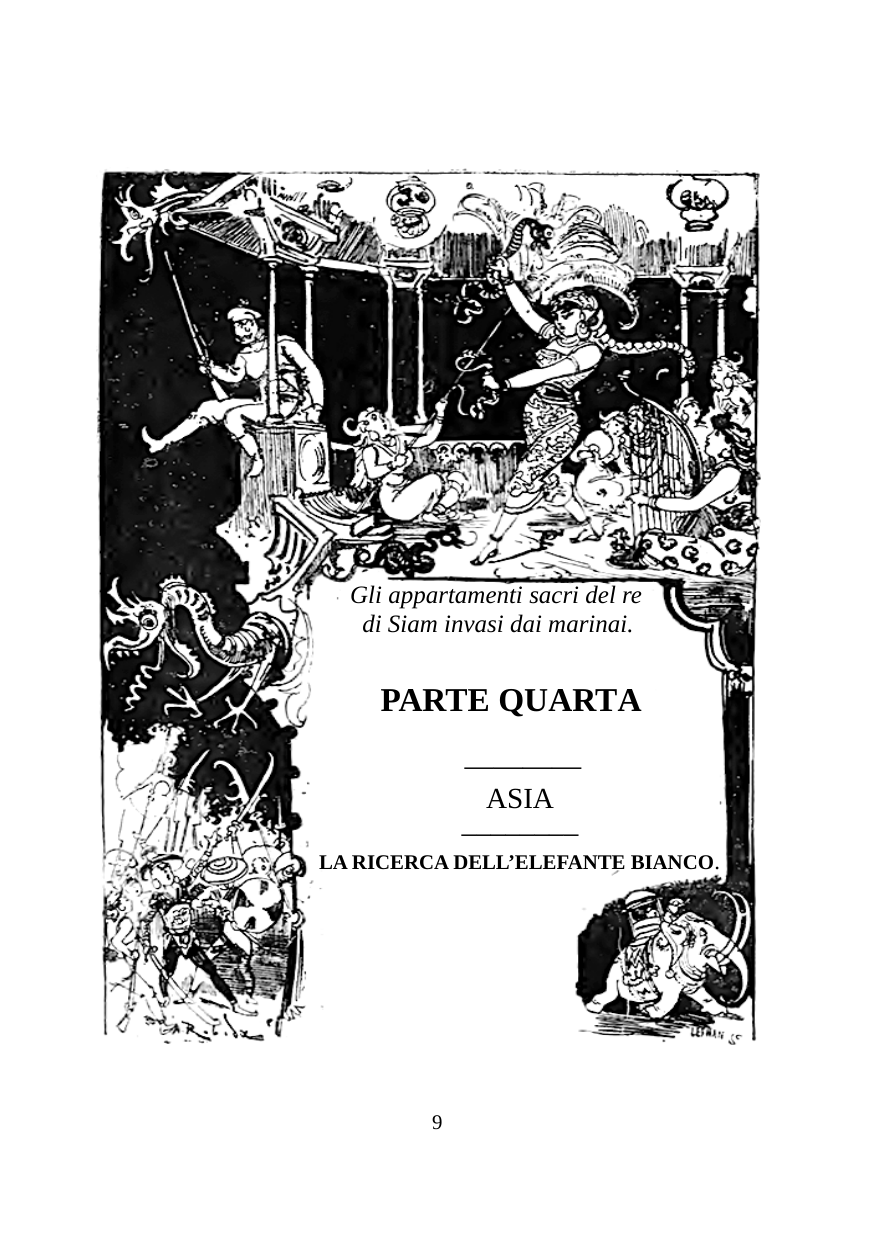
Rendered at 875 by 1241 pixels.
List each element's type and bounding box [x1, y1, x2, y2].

picture [96, 166, 761, 1046]
